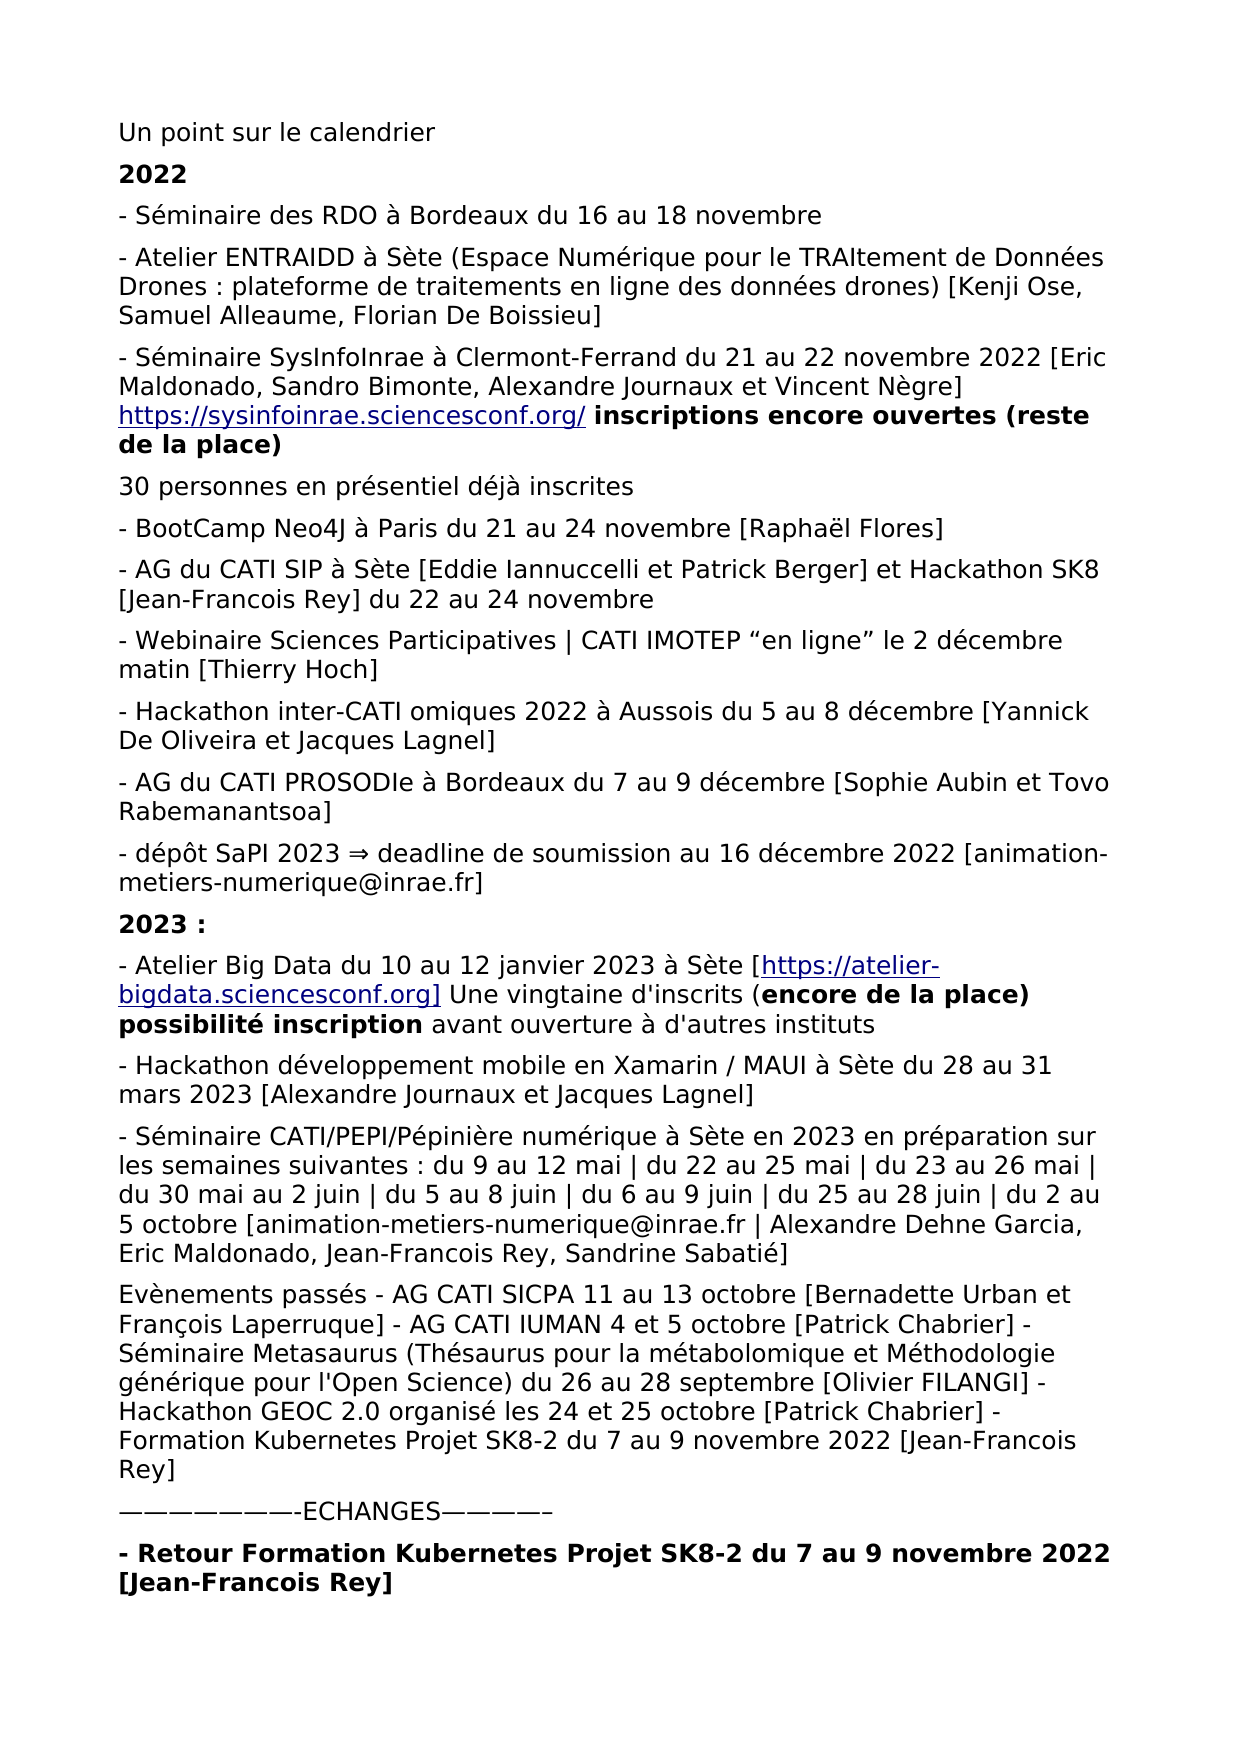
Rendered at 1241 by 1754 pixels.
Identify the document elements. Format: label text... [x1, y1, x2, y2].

text - Atelier Big Data du 10 au 12 janvier 2023 à Sète [https://atelier-bigdata.sciencesconf.org] Une vingtaine d'inscrits (encore de la place) possibilité inscription avant ouverture à d'autres instituts [118, 951, 1122, 1039]
text - BootCamp Neo4J à Paris du 21 au 24 novembre [Raphaël Flores] [118, 514, 1122, 543]
text - AG du CATI PROSODIe à Bordeaux du 7 au 9 décembre [Sophie Aubin et Tovo Rabemanantsoa] [118, 768, 1122, 826]
text - Hackathon inter-CATI omiques 2022 à Aussois du 5 au 8 décembre [Yannick De Oliveira et Jacques Lagnel] [118, 697, 1122, 756]
text - Séminaire SysInfoInrae à Clermont-Ferrand du 21 au 22 novembre 2022 [Eric Maldonado, Sandro Bimonte, Alexandre Journaux et Vincent Nègre] https://sysinfoinrae.sciencesconf.org/ inscriptions encore ouvertes (reste de la place) [118, 343, 1122, 460]
text - Séminaire des RDO à Bordeaux du 16 au 18 novembre [118, 201, 1122, 231]
text - dépôt SaPI 2023 ⇒ deadline de soumission au 16 décembre 2022 [animation-metiers-numerique@inrae.fr] [118, 839, 1122, 897]
text ———————-ECHANGES————– [118, 1497, 1122, 1526]
text 2022 [118, 160, 1122, 189]
text 2023 : [118, 910, 1122, 939]
text Un point sur le calendrier [118, 118, 1122, 147]
text - Webinaire Sciences Participatives | CATI IMOTEP “en ligne” le 2 décembre matin [Thierry Hoch] [118, 626, 1122, 685]
text - AG du CATI SIP à Sète [Eddie Iannuccelli et Patrick Berger] et Hackathon SK8 [Jean-Francois Rey] du 22 au 24 novembre [118, 556, 1122, 614]
text - Séminaire CATI/PEPI/Pépinière numérique à Sète en 2023 en préparation sur les semaines suivantes : du 9 au 12 mai | du 22 au 25 mai | du 23 au 26 mai | du 30 mai au 2 juin | du 5 au 8 juin | du 6 au 9 juin | du 25 au 28 juin | du 2 au 5 octobre [animation-metiers-numerique@inrae.fr | Alexandre Dehne Garcia, Eric Maldonado, Jean-Francois Rey, Sandrine Sabatié] [118, 1122, 1122, 1268]
text - Atelier ENTRAIDD à Sète (Espace Numérique pour le TRAItement de Données Drones : plateforme de traitements en ligne des données drones) [Kenji Ose, Samuel Alleaume, Florian De Boissieu] [118, 243, 1122, 331]
text 30 personnes en présentiel déjà inscrites [118, 472, 1122, 501]
text Evènements passés - AG CATI SICPA 11 au 13 octobre [Bernadette Urban et François Laperruque] - AG CATI IUMAN 4 et 5 octobre [Patrick Chabrier] - Séminaire Metasaurus (Thésaurus pour la métabolomique et Méthodologie générique pour l'Open Science) du 26 au 28 septembre [Olivier FILANGI] - Hackathon GEOC 2.0 organisé les 24 et 25 octobre [Patrick Chabrier] - Formation Kubernetes Projet SK8-2 du 7 au 9 novembre 2022 [Jean-Francois Rey] [118, 1281, 1122, 1485]
text - Hackathon développement mobile en Xamarin / MAUI à Sète du 28 au 31 mars 2023 [Alexandre Journaux et Jacques Lagnel] [118, 1051, 1122, 1110]
text - Retour Formation Kubernetes Projet SK8-2 du 7 au 9 novembre 2022 [Jean-Francois Rey] [118, 1539, 1122, 1597]
